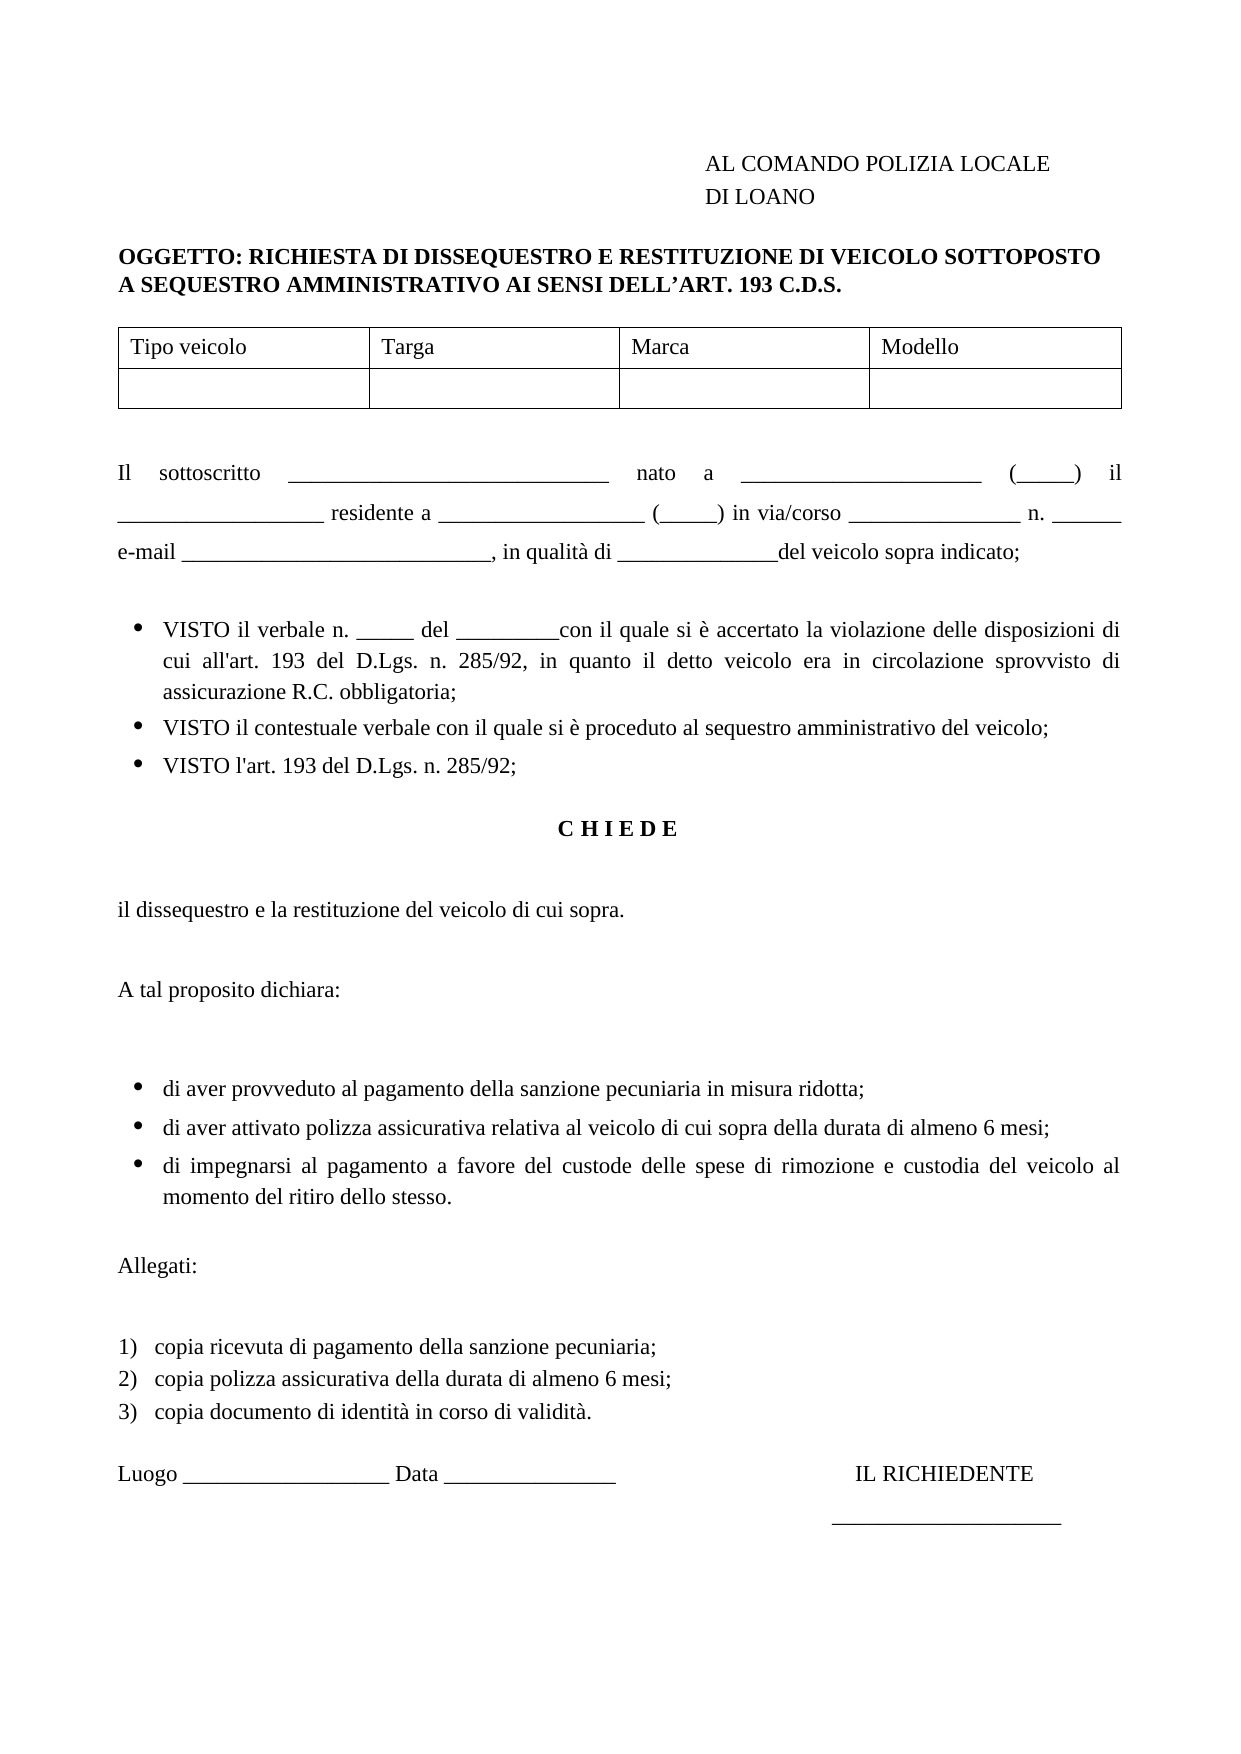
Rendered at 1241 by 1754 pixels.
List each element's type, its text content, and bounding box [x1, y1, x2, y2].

text il dissequestro e la restituzione del veicolo di cui sopra. [117, 896, 1122, 922]
table_cell [119, 369, 369, 408]
table_cell [620, 369, 869, 408]
text AL COMANDO POLIZIA LOCALE [116, 150, 1122, 176]
text A tal proposito dichiara: [117, 976, 1122, 1003]
list di aver provveduto al pagamento della sanzione pecuniaria in misura ridotta; [133, 1069, 1122, 1102]
text Allegati: [117, 1252, 1122, 1278]
text Luogo __________________ Data _______________ IL RICHIEDENTE [117, 1460, 1122, 1486]
table_header Tipo veicolo [119, 328, 369, 368]
text ____________________ [116, 1501, 1122, 1527]
text OGGETTO: RICHIESTA DI DISSEQUESTRO E RESTITUZIONE DI VEICOLO SOTTOPOSTO A SEQUESTRO AMMINISTRATIVO AI SENSI DELL’ART. 193 C.D.S. [118, 243, 1122, 297]
table_header Modello [870, 328, 1121, 368]
list VISTO il verbale n. _____ del _________con il quale si è accertato la violazione delle disposizioni di cui all'art. 193 del D.Lgs. n. 285/92, in quanto il detto veicolo era in circolazione sprovvisto di assicurazione R.C. obbligatoria; [133, 610, 1122, 704]
text Il sottoscritto ____________________________ nato a _____________________ (_____) il __________________ residente a __________________ (_____) in via/corso _______________ n. ______ e-mail ___________________________, in qualità di ______________del veicolo sopra indicato; [117, 459, 1122, 565]
table_cell [870, 369, 1121, 408]
table_cell [370, 369, 619, 408]
text DI LOANO [116, 183, 1122, 209]
list di aver attivato polizza assicurativa relativa al veicolo di cui sopra della durata di almeno 6 mesi; [133, 1107, 1122, 1141]
table_header Marca [620, 328, 869, 368]
text 1) copia ricevuta di pagamento della sanzione pecuniaria; [118, 1333, 742, 1359]
table_header Targa [370, 328, 619, 368]
list VISTO il contestuale verbale con il quale si è proceduto al sequestro amministrativo del veicolo; [133, 708, 1122, 742]
text 2) copia polizza assicurativa della durata di almeno 6 mesi; [118, 1365, 742, 1392]
subtitle H I E D E [118, 815, 1122, 842]
list di impegnarsi al pagamento a favore del custode delle spese di rimozione e custodia del veicolo al momento del ritiro dello stesso. [133, 1146, 1122, 1210]
list VISTO l'art. 193 del D.Lgs. n. 285/92; [133, 747, 1122, 780]
text 3) copia documento di identità in corso di validità. [118, 1398, 742, 1424]
